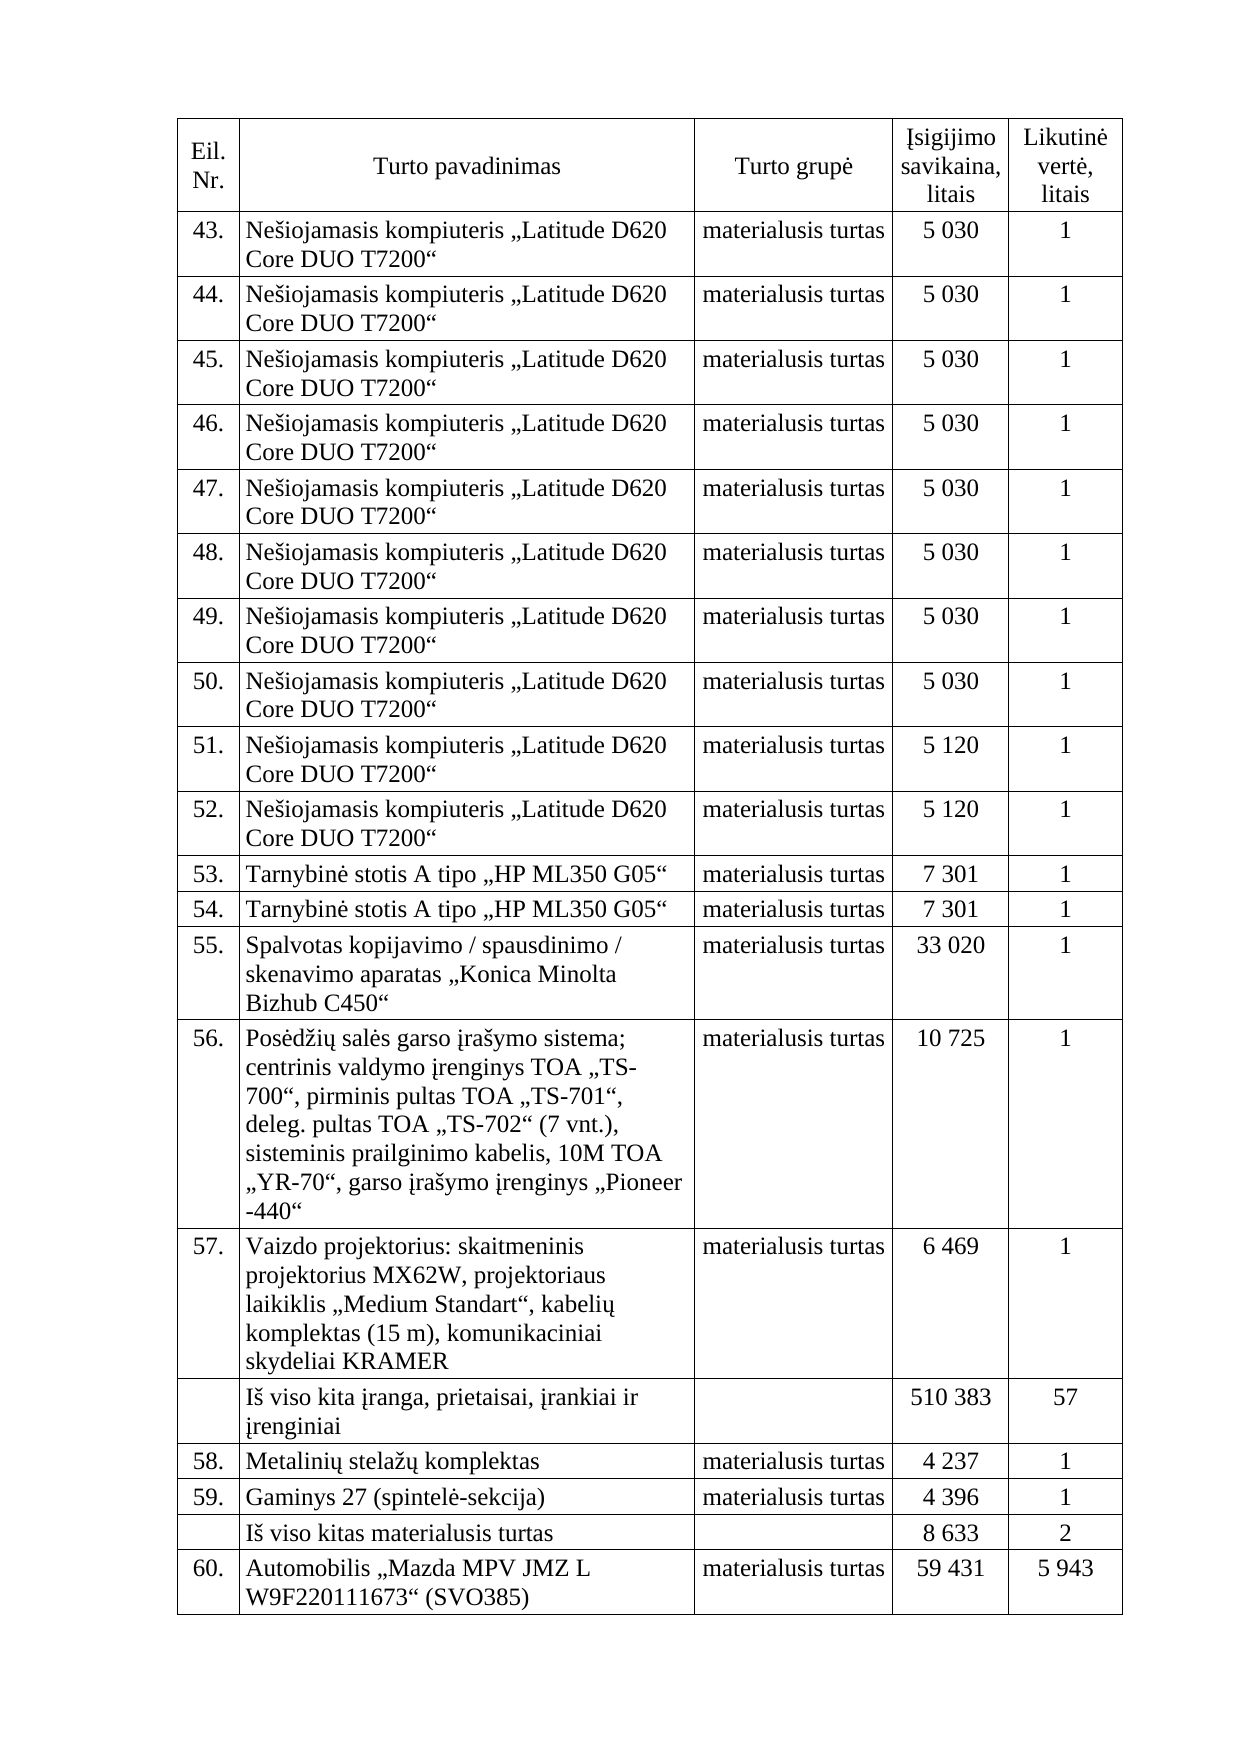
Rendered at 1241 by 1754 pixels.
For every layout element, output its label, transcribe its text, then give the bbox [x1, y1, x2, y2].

table_cell Iš viso kita įranga, prietaisai, įrankiai ir įrenginiai [240, 1379, 694, 1442]
table_cell 1 [1009, 1444, 1122, 1478]
table_cell 1 [1009, 599, 1122, 662]
table_cell 1 [1009, 212, 1122, 276]
table_cell 44. [178, 277, 239, 340]
table_cell 1 [1009, 856, 1122, 891]
table_cell 1 [1009, 534, 1122, 597]
table_cell 4 237 [893, 1444, 1008, 1478]
table_cell 55. [178, 927, 239, 1019]
table_cell materialusis turtas [695, 470, 892, 533]
table_header Turto grupė [695, 119, 892, 211]
table_cell 1 [1009, 1020, 1122, 1227]
table_cell 2 [1009, 1515, 1122, 1549]
table_cell 8 633 [893, 1515, 1008, 1549]
table_cell 5 030 [893, 405, 1008, 469]
table_cell 5 120 [893, 792, 1008, 855]
table_cell 5 030 [893, 277, 1008, 340]
table_cell 43. [178, 212, 239, 276]
table_cell 1 [1009, 892, 1122, 926]
table_cell Spalvotas kopijavimo / spausdinimo / skenavimo aparatas „Konica Minolta Bizhub C450“ [240, 927, 694, 1019]
table_cell 50. [178, 663, 239, 726]
table_cell Nešiojamasis kompiuteris „Latitude D620 Core DUO T7200“ [240, 277, 694, 340]
table_cell Gaminys 27 (spintelė-sekcija) [240, 1479, 694, 1514]
table_cell 5 030 [893, 599, 1008, 662]
table_cell 5 120 [893, 727, 1008, 791]
table_cell Nešiojamasis kompiuteris „Latitude D620 Core DUO T7200“ [240, 341, 694, 404]
table_cell 56. [178, 1020, 239, 1227]
table_cell materialusis turtas [695, 599, 892, 662]
table_cell materialusis turtas [695, 927, 892, 1019]
table_cell 51. [178, 727, 239, 791]
table_cell Nešiojamasis kompiuteris „Latitude D620 Core DUO T7200“ [240, 405, 694, 469]
table_cell materialusis turtas [695, 663, 892, 726]
table_cell 45. [178, 341, 239, 404]
table_cell Vaizdo projektorius: skaitmeninis projektorius MX62W, projektoriaus laikiklis „Medium Standart“, kabelių komplektas (15 m), komunikaciniai skydeliai KRAMER [240, 1229, 694, 1378]
table_cell Nešiojamasis kompiuteris „Latitude D620 Core DUO T7200“ [240, 792, 694, 855]
table_cell 1 [1009, 663, 1122, 726]
table_cell Nešiojamasis kompiuteris „Latitude D620 Core DUO T7200“ [240, 599, 694, 662]
table_cell 49. [178, 599, 239, 662]
table_cell 510 383 [893, 1379, 1008, 1442]
table_cell materialusis turtas [695, 212, 892, 276]
table_cell 5 943 [1009, 1550, 1122, 1614]
table_cell materialusis turtas [695, 1229, 892, 1378]
table_cell 1 [1009, 341, 1122, 404]
table_cell 57. [178, 1229, 239, 1378]
table_cell 5 030 [893, 212, 1008, 276]
table_cell 5 030 [893, 470, 1008, 533]
table_header Įsigijimo savikaina, litais [893, 119, 1008, 211]
table_cell Nešiojamasis kompiuteris „Latitude D620 Core DUO T7200“ [240, 663, 694, 726]
table_cell materialusis turtas [695, 892, 892, 926]
table_cell 48. [178, 534, 239, 597]
table_cell 1 [1009, 1229, 1122, 1378]
table_cell materialusis turtas [695, 792, 892, 855]
table_cell 5 030 [893, 663, 1008, 726]
table_cell 6 469 [893, 1229, 1008, 1378]
table_cell materialusis turtas [695, 1479, 892, 1514]
table_cell 5 030 [893, 341, 1008, 404]
table_cell 1 [1009, 1479, 1122, 1514]
table_cell 1 [1009, 277, 1122, 340]
table_cell materialusis turtas [695, 1550, 892, 1614]
table_cell 1 [1009, 727, 1122, 791]
table_cell 1 [1009, 792, 1122, 855]
table_cell 1 [1009, 470, 1122, 533]
table_cell materialusis turtas [695, 1020, 892, 1227]
table_cell 60. [178, 1550, 239, 1614]
table_cell [178, 1379, 239, 1442]
table_cell 47. [178, 470, 239, 533]
table_cell 4 396 [893, 1479, 1008, 1514]
table_cell Tarnybinė stotis A tipo „HP ML350 G05“ [240, 892, 694, 926]
table_cell 33 020 [893, 927, 1008, 1019]
table_header Turto pavadinimas [240, 119, 694, 211]
table_cell Posėdžių salės garso įrašymo sistema; centrinis valdymo įrenginys TOA „TS-700“, pirminis pultas TOA „TS-701“, deleg. pultas TOA „TS-702“ (7 vnt.), sisteminis prailginimo kabelis, 10M TOA „YR-70“, garso įrašymo įrenginys „Pioneer -440“ [240, 1020, 694, 1227]
table_cell Nešiojamasis kompiuteris „Latitude D620 Core DUO T7200“ [240, 470, 694, 533]
table_cell Nešiojamasis kompiuteris „Latitude D620 Core DUO T7200“ [240, 534, 694, 597]
table_cell 54. [178, 892, 239, 926]
table_cell 58. [178, 1444, 239, 1478]
table_cell 53. [178, 856, 239, 891]
table_cell Nešiojamasis kompiuteris „Latitude D620 Core DUO T7200“ [240, 727, 694, 791]
table_cell Metalinių stelažų komplektas [240, 1444, 694, 1478]
table_cell Automobilis „Mazda MPV JMZ L W9F220111673“ (SVO385) [240, 1550, 694, 1614]
table_cell Nešiojamasis kompiuteris „Latitude D620 Core DUO T7200“ [240, 212, 694, 276]
table_cell materialusis turtas [695, 405, 892, 469]
table_cell materialusis turtas [695, 1444, 892, 1478]
table_cell [695, 1515, 892, 1549]
table_cell materialusis turtas [695, 534, 892, 597]
table_cell materialusis turtas [695, 341, 892, 404]
table_cell materialusis turtas [695, 277, 892, 340]
table_cell 1 [1009, 405, 1122, 469]
table_cell [178, 1515, 239, 1549]
table_cell 52. [178, 792, 239, 855]
table_cell Iš viso kitas materialusis turtas [240, 1515, 694, 1549]
table_header Likutinė vertė, litais [1009, 119, 1122, 211]
table_cell 1 [1009, 927, 1122, 1019]
table_cell 59 431 [893, 1550, 1008, 1614]
table_cell materialusis turtas [695, 727, 892, 791]
table_header Eil. Nr. [178, 119, 239, 211]
table_cell 7 301 [893, 892, 1008, 926]
table_cell 5 030 [893, 534, 1008, 597]
table_cell materialusis turtas [695, 856, 892, 891]
table_cell 46. [178, 405, 239, 469]
table_cell Tarnybinė stotis A tipo „HP ML350 G05“ [240, 856, 694, 891]
table_cell [695, 1379, 892, 1442]
table_cell 57 [1009, 1379, 1122, 1442]
table_cell 59. [178, 1479, 239, 1514]
table_cell 10 725 [893, 1020, 1008, 1227]
table_cell 7 301 [893, 856, 1008, 891]
